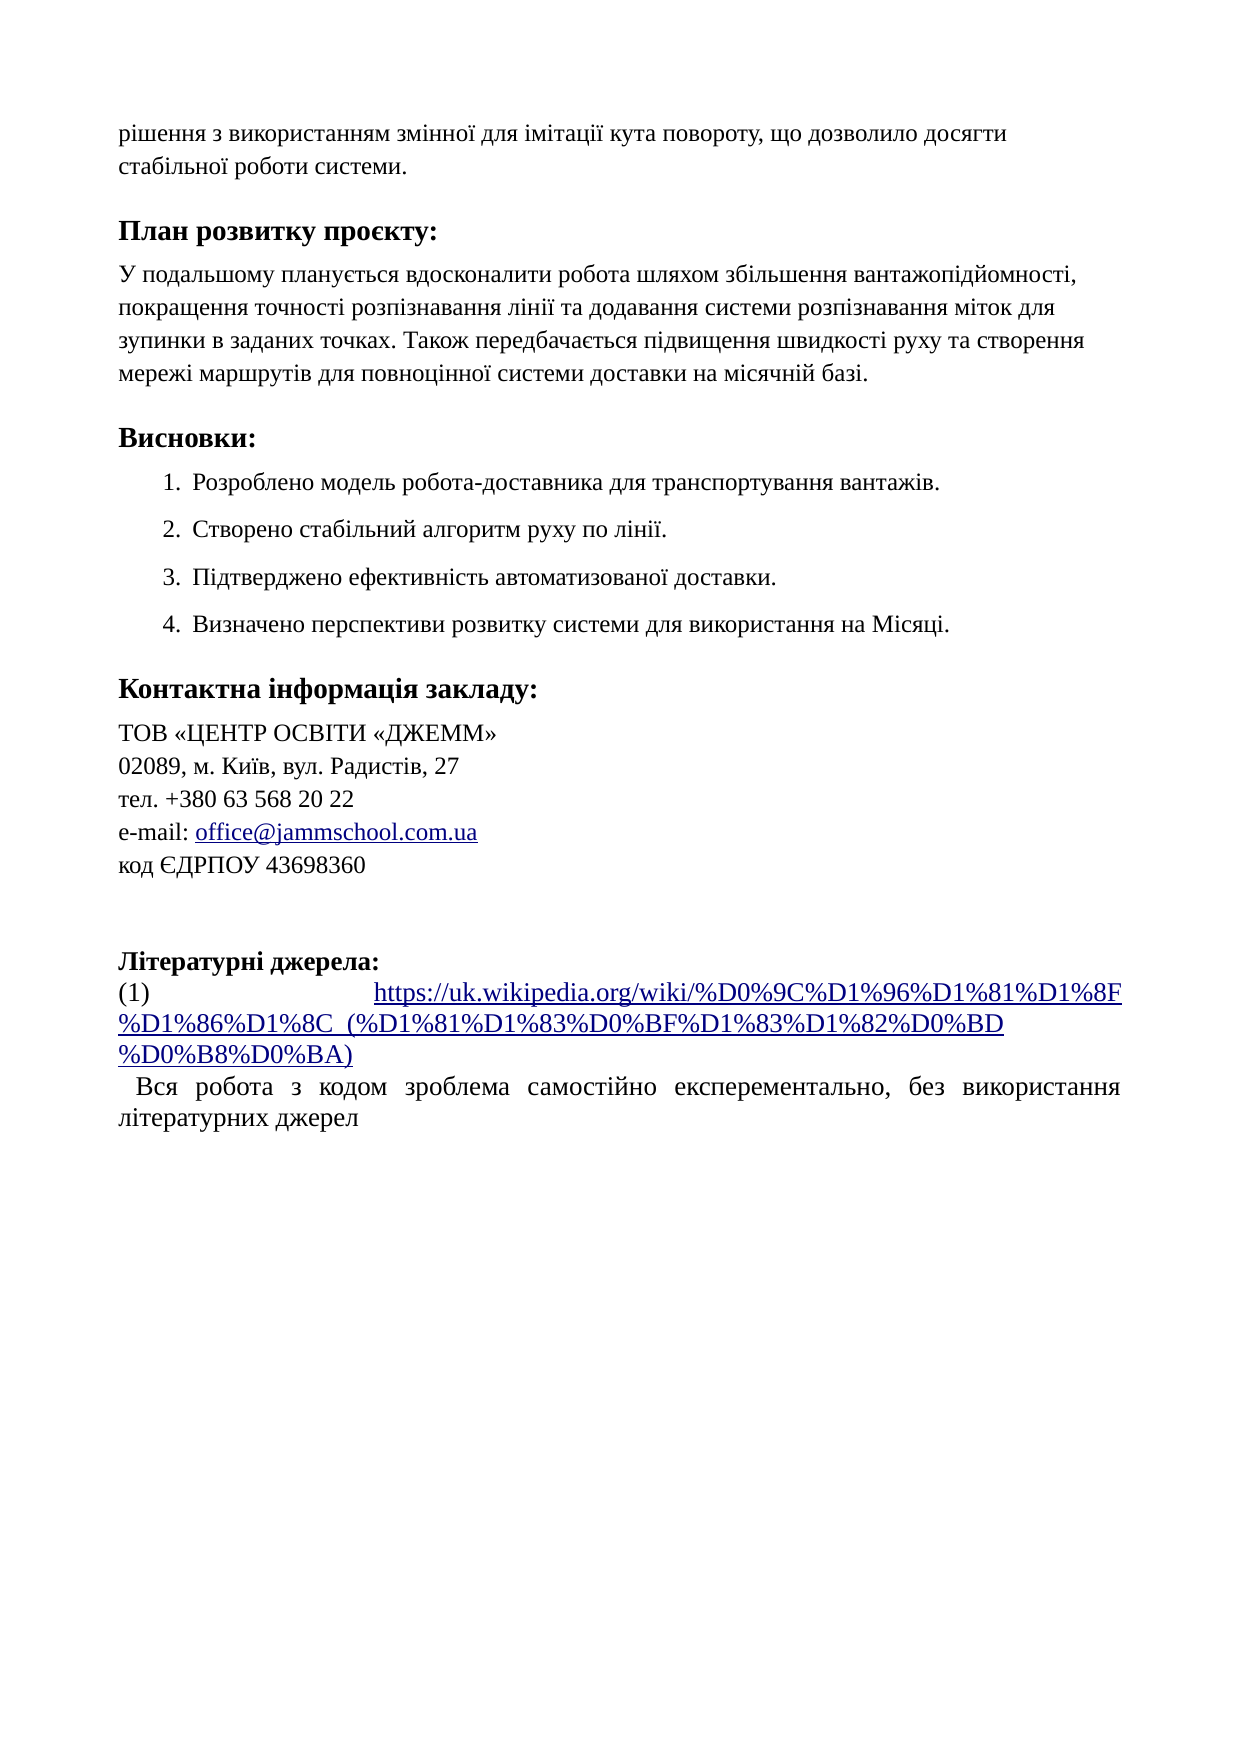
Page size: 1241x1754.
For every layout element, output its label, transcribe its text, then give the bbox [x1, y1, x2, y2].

list Створено стабільний алгоритм руху по лінії. [162, 514, 1122, 543]
text ТОВ «ЦЕНТР ОСВІТИ «ДЖЕММ» 02089, м. Київ, вул. Радистів, 27 тел. +380 63 568 20 22 e-mail: office@jammschool.com.ua код ЄДРПОУ 43698360 [118, 718, 1122, 878]
text Вся робота з кодом зроблема самостійно експерементально, без використання літературних джерел [118, 1069, 1122, 1132]
list Визначено перспективи розвитку системи для використання на Місяці. [162, 609, 1122, 638]
subtitle Контактна інформація закладу: [118, 672, 1122, 705]
list Розроблено модель робота-доставника для транспортування вантажів. [162, 467, 1122, 495]
list Підтверджено ефективність автоматизованої доставки. [162, 562, 1122, 591]
subtitle Висновки: [118, 421, 1122, 454]
text рішення з використанням змінної для імітації кута повороту, що дозволило досягти стабільної роботи системи. [118, 118, 1122, 180]
text (1) https://uk.wikipedia.org/wiki/%D0%9C%D1%96%D1%81%D1%8F%D1%86%D1%8C_(%D1%81%D1%83%D0%BF%D1%83%D1%82%D0%BD%D0%B8%D0%BA) [118, 976, 1122, 1069]
subtitle План розвитку проєкту: [118, 213, 1122, 247]
text У подальшому планується вдосконалити робота шляхом збільшення вантажопідйомності, покращення точності розпізнавання лінії та додавання системи розпізнавання міток для зупинки в заданих точках. Також передбачається підвищення швидкості руху та створення мережі маршрутів для повноцінної системи доставки на місячній базі. [118, 259, 1122, 387]
text Літературні джерела: [118, 945, 1122, 976]
